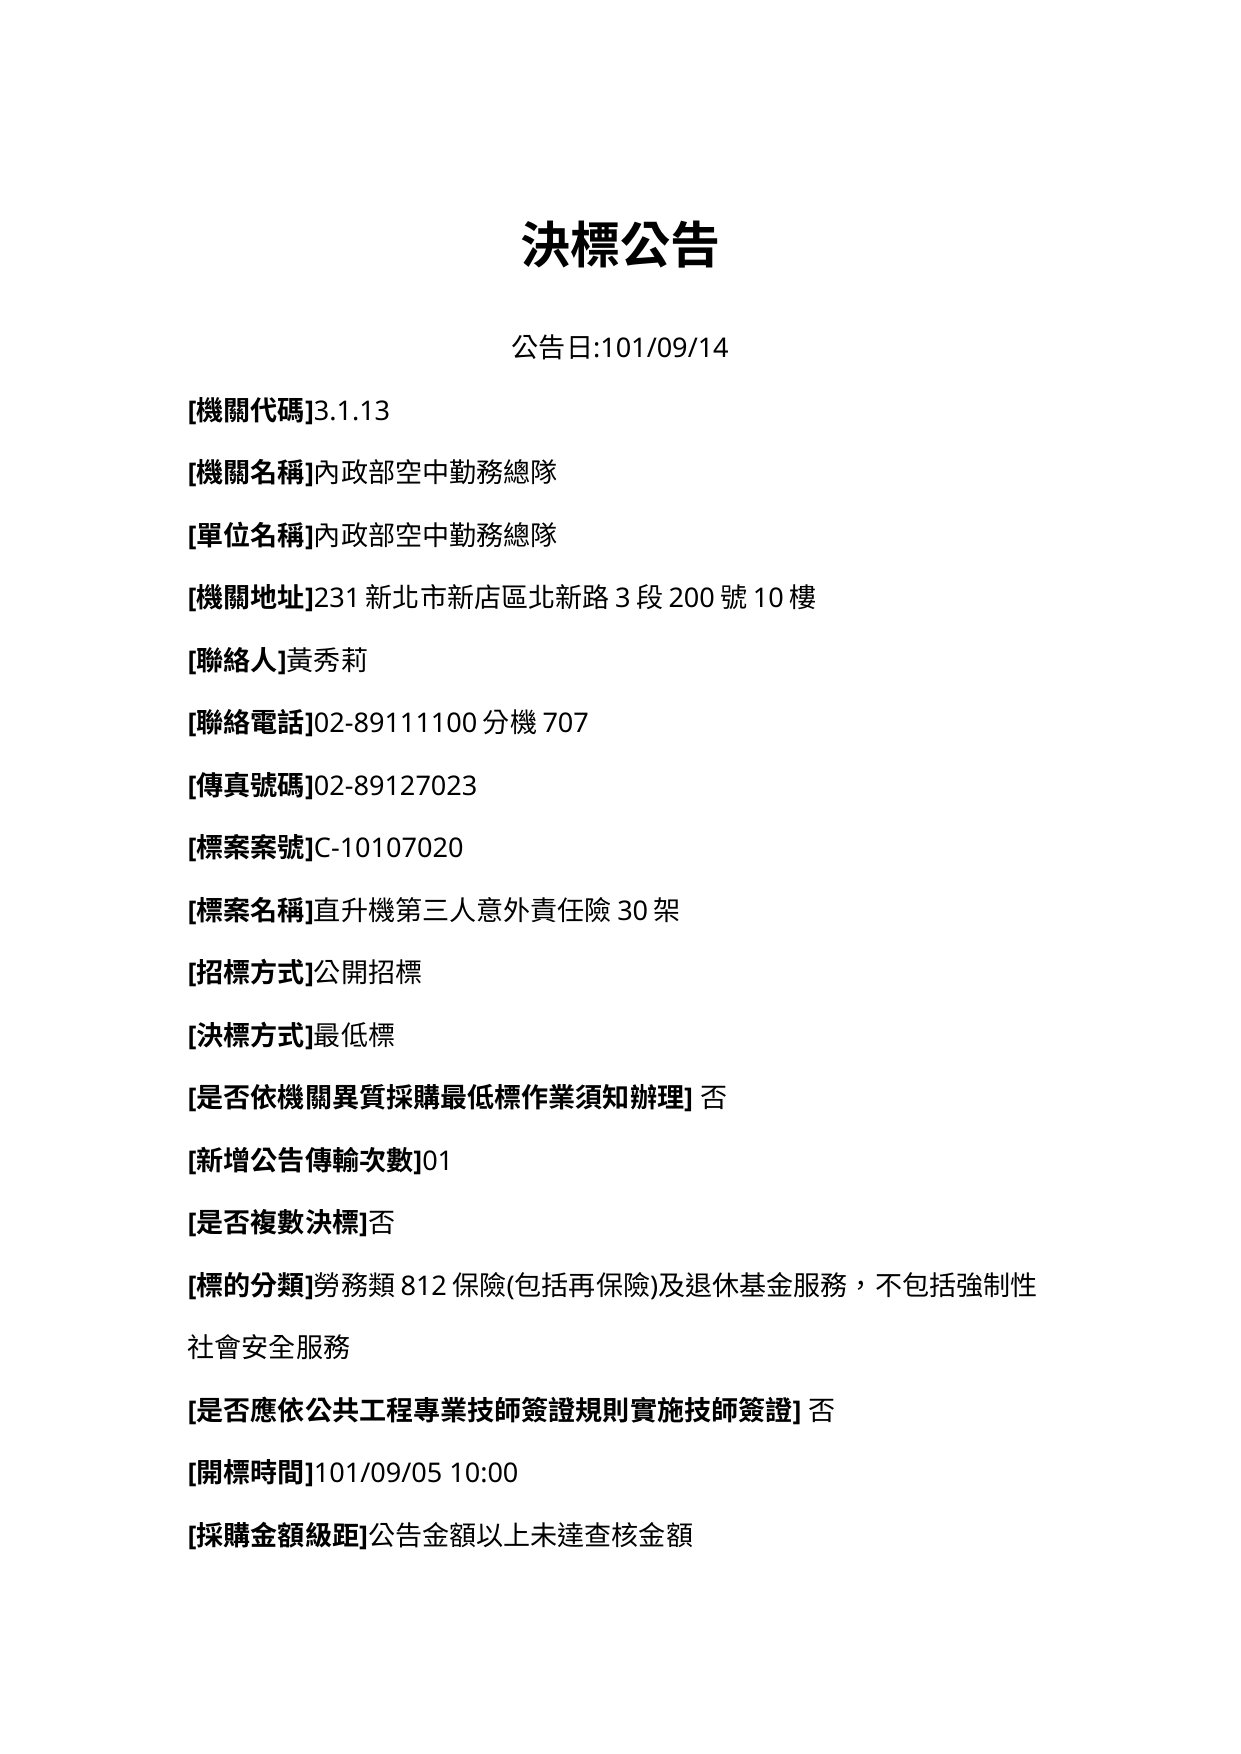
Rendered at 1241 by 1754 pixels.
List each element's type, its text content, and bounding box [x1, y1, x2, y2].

text [機關代碼]3.1.13 [機關名稱]內政部空中勤務總隊 [單位名稱]內政部空中勤務總隊 [機關地址]231新北市新店區北新路3段200號10樓 [聯絡人]黃秀莉 [聯絡電話]02-89111100分機707 [傳真號碼]02-89127023 [標案案號]C-10107020 [標案名稱]直升機第三人意外責任險30架 [招標方式]公開招標 [決標方式]最低標 [是否依機關異質採購最低標作業須知辦理] 否 [新增公告傳輸次數]01 [是否複數決標]否 [標的分類]勞務類812保險(包括再保險)及退休基金服務，不包括強制性社會安全服務 [是否應依公共工程專業技師簽證規則實施技師簽證] 否 [開標時間]101/09/05 10:00 [採購金額級距]公告金額以上未達查核金額 [187, 367, 1053, 1554]
text 公告日:101/09/14 [187, 304, 1053, 367]
text 決標公告 [187, 169, 1053, 294]
